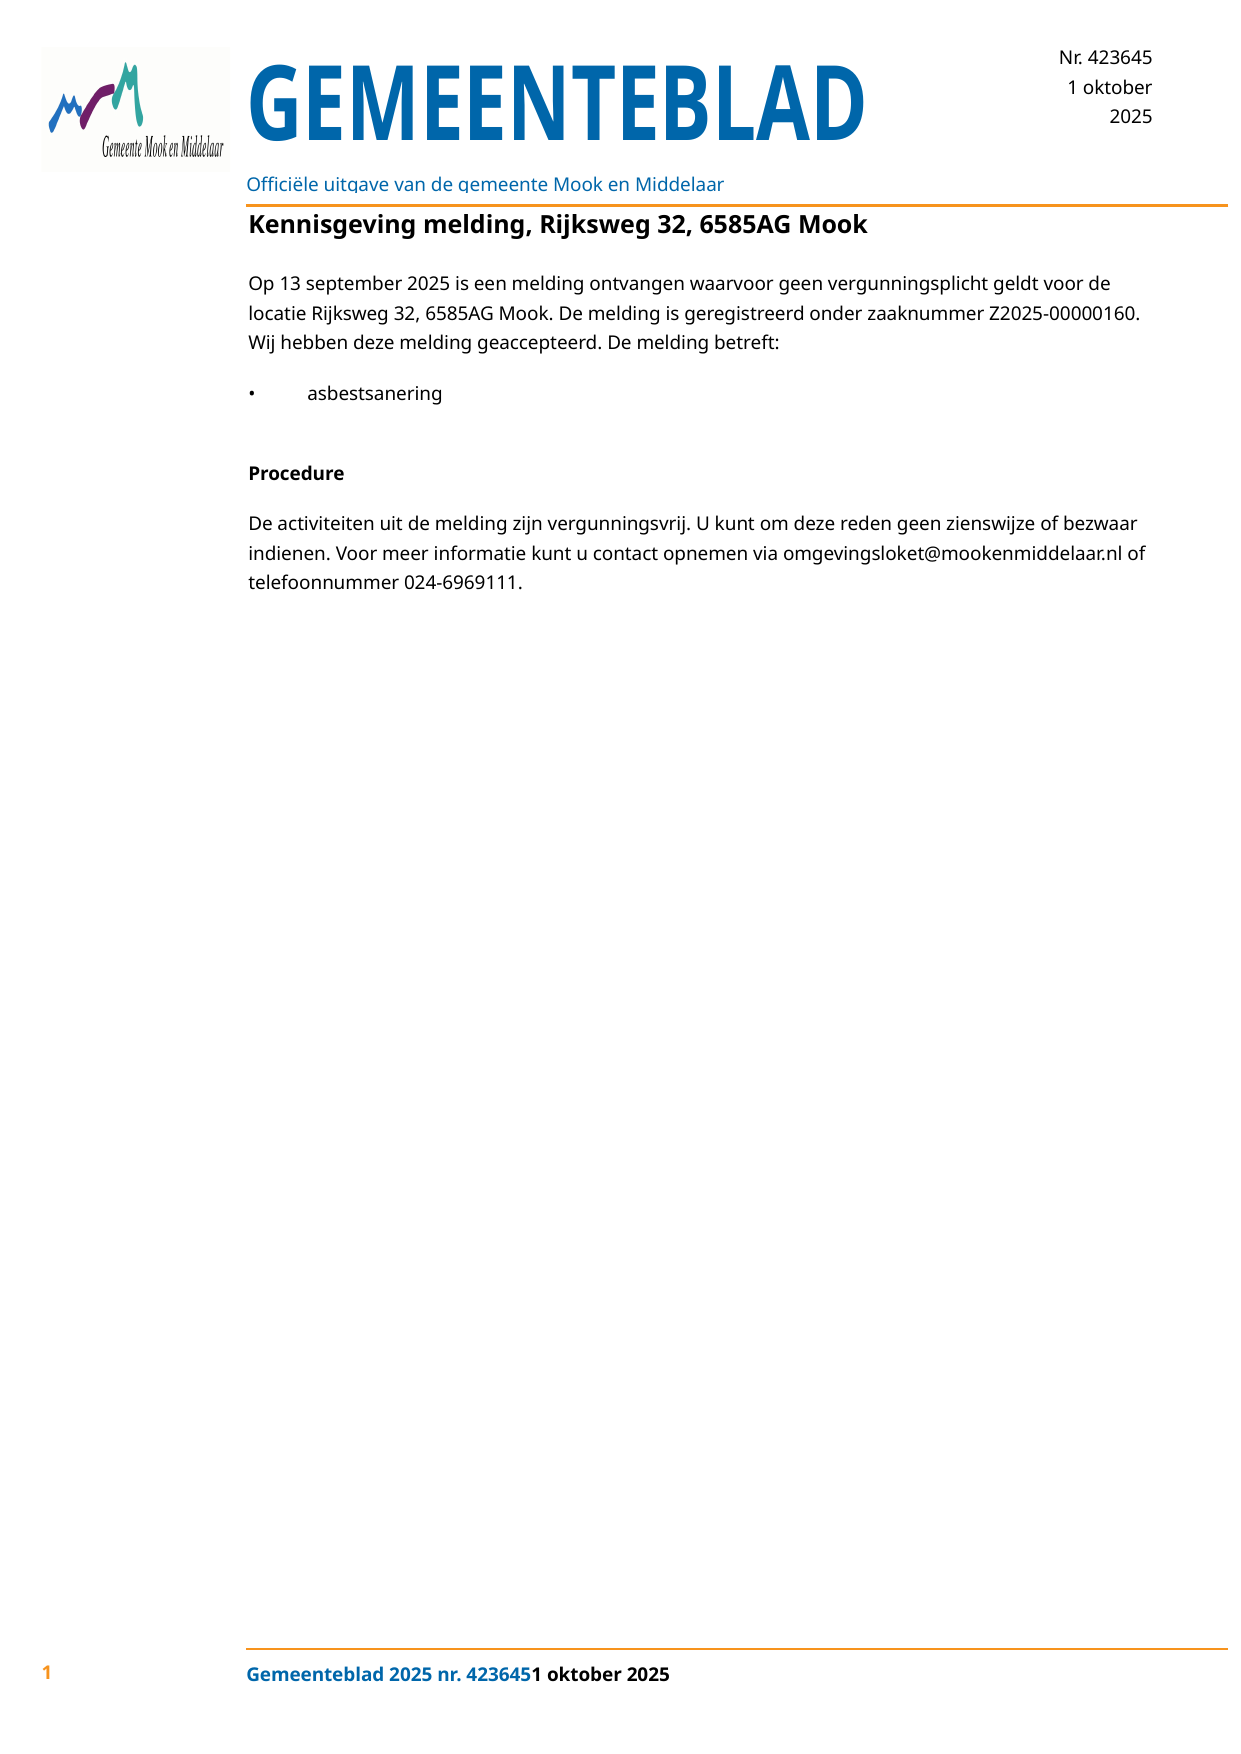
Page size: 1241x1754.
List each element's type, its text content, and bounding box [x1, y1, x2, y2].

picture [41, 47, 231, 172]
text Kennisgeving melding, Rijksweg 32, 6585AG Mook [248, 207, 1152, 241]
list asbestsanering [248, 380, 1152, 406]
text De activiteiten uit de melding zijn vergunningsvrij. U kunt om deze reden geen zienswijze of bezwaar indienen. Voor meer informatie kunt u contact opnemen via omgevingsloket@mookenmiddelaar.nl of telefoonnummer 024-6969111. [248, 510, 1152, 595]
text Op 13 september 2025 is een melding ontvangen waarvoor geen vergunningsplicht geldt voor de locatie Rijksweg 32, 6585AG Mook. De melding is geregistreerd onder zaaknummer Z2025-00000160. Wij hebben deze melding geaccepteerd. De melding betreft: [248, 270, 1152, 355]
text Procedure [248, 460, 1152, 486]
